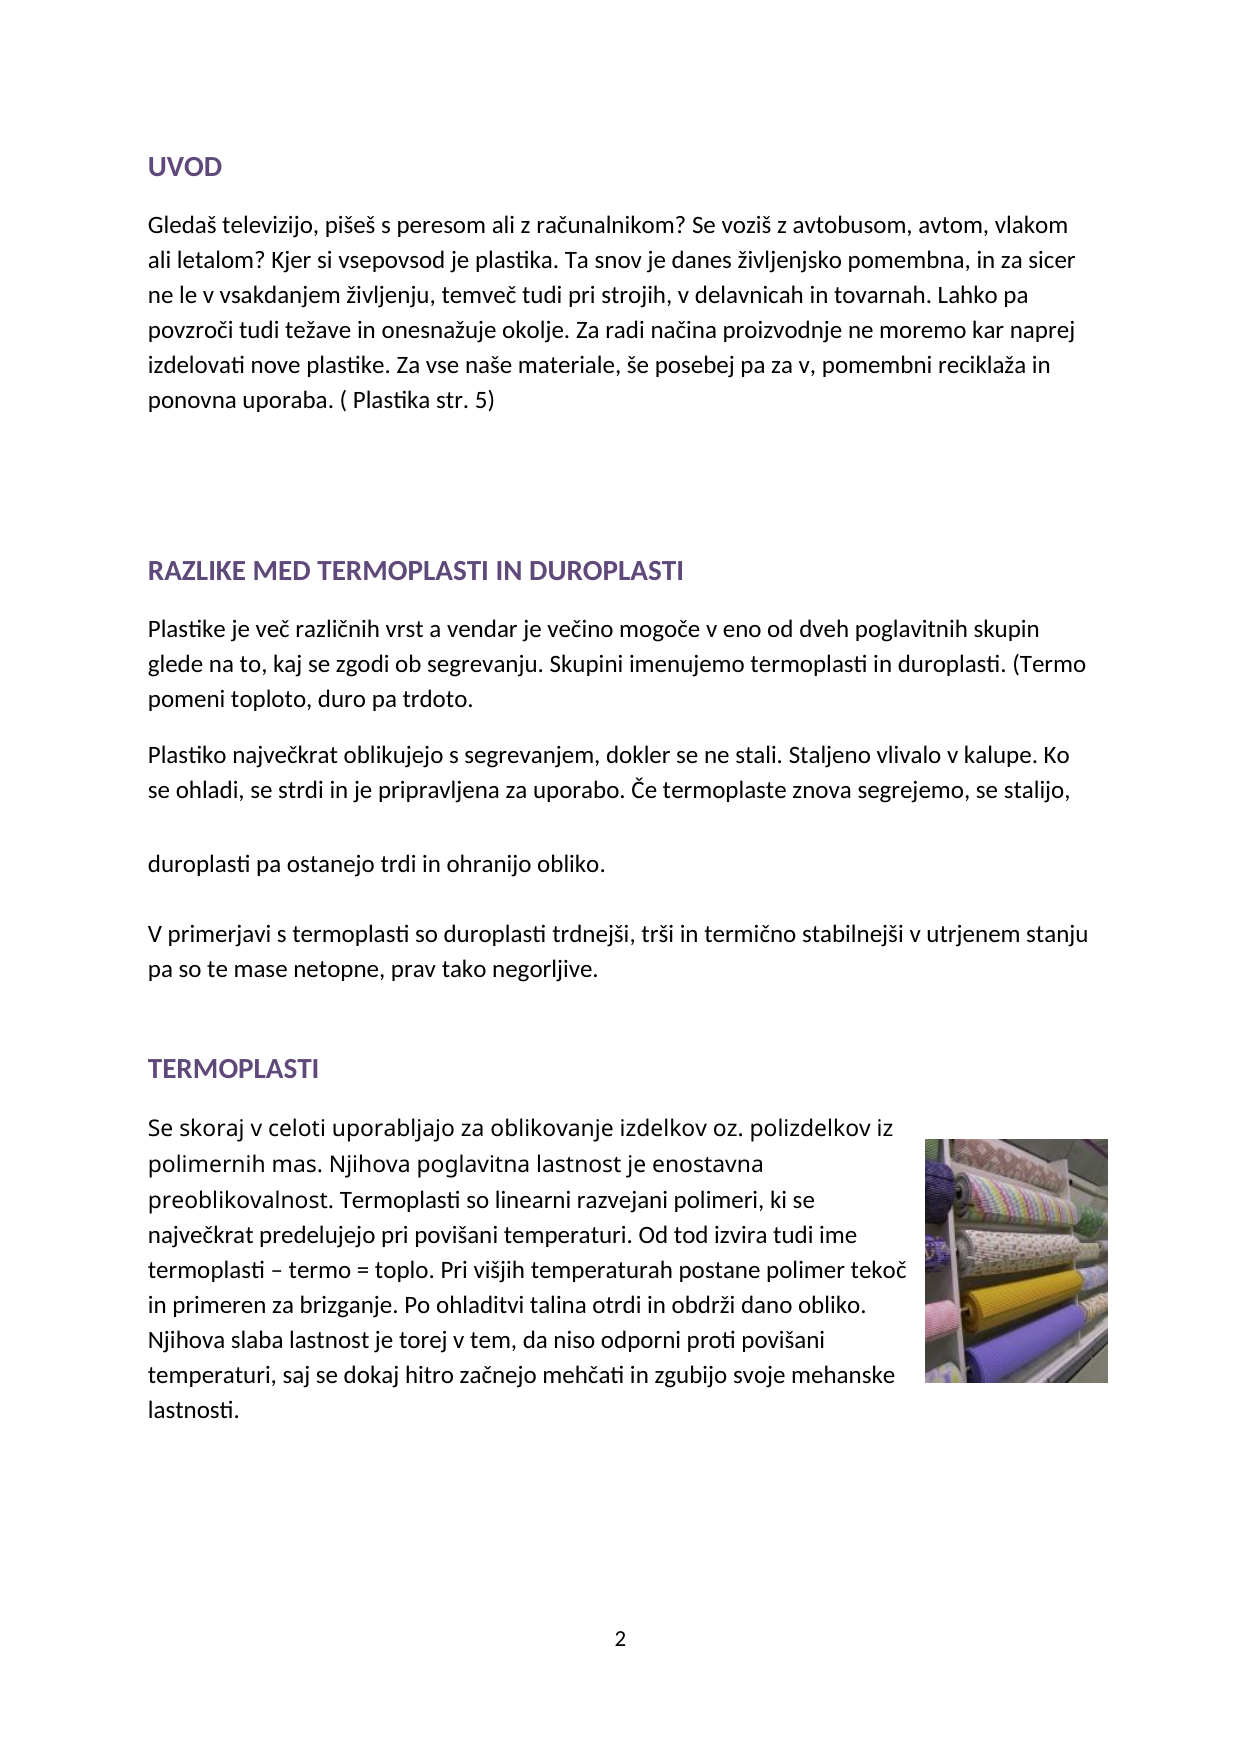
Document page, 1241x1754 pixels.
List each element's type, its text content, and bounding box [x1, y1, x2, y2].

text Gledaš televizijo, pišeš s peresom ali z računalnikom? Se voziš z avtobusom, avtom, vlakom ali letalom? Kjer si vsepovsod je plastika. Ta snov je danes življenjsko pomembna, in za sicer ne le v vsakdanjem življenju, temveč tudi pri strojih, v delavnicah in tovarnah. Lahko pa povzroči tudi težave in onesnažuje okolje. Za radi načina proizvodnje ne moremo kar naprej izdelovati nove plastike. Za vse naše materiale, še posebej pa za v, pomembni reciklaža in ponovna uporaba. ( Plastika str. 5) [148, 209, 1093, 415]
text V primerjavi s termoplasti so duroplasti trdnejši, trši in termično stabilnejši v utrjenem stanju pa so te mase netopne, prav tako negorljive. [148, 918, 1093, 984]
text UVOD [148, 148, 1093, 183]
subtitle RAZLIKE MED TERMOPLASTI IN DUROPLASTI [148, 552, 1093, 587]
text TERMOPLASTI [148, 1009, 1093, 1086]
text Se skoraj v celoti uporabljajo za oblikovanje izdelkov oz. polizdelkov iz polimernih mas. Njihova poglavitna lastnost je enostavna preoblikovalnost. Termoplasti so linearni razvejani polimeri, ki se največkrat predelujejo pri povišani temperaturi. Od tod izvira tudi ime termoplasti – termo = toplo. Pri višjih temperaturah postane polimer tekoč in primeren za brizganje. Po ohladitvi talina otrdi in obdrži dano obliko. Njihova slaba lastnost je torej v tem, da niso odporni proti povišani temperaturi, saj se dokaj hitro začnejo mehčati in zgubijo svoje mehanske lastnosti. [148, 1112, 1093, 1425]
picture [925, 1139, 1108, 1383]
text Plastiko največkrat oblikujejo s segrevanjem, dokler se ne stali. Staljeno vlivalo v kalupe. Ko se ohladi, se strdi in je pripravljena za uporabo. Če termoplaste znova segrejemo, se stalijo, duroplasti pa ostanejo trdi in ohranijo obliko. [148, 739, 1093, 887]
text Plastike je več različnih vrst a vendar je večino mogoče v eno od dveh poglavitnih skupin glede na to, kaj se zgodi ob segrevanju. Skupini imenujemo termoplasti in duroplasti. (Termo pomeni toploto, duro pa trdoto. [148, 614, 1093, 714]
